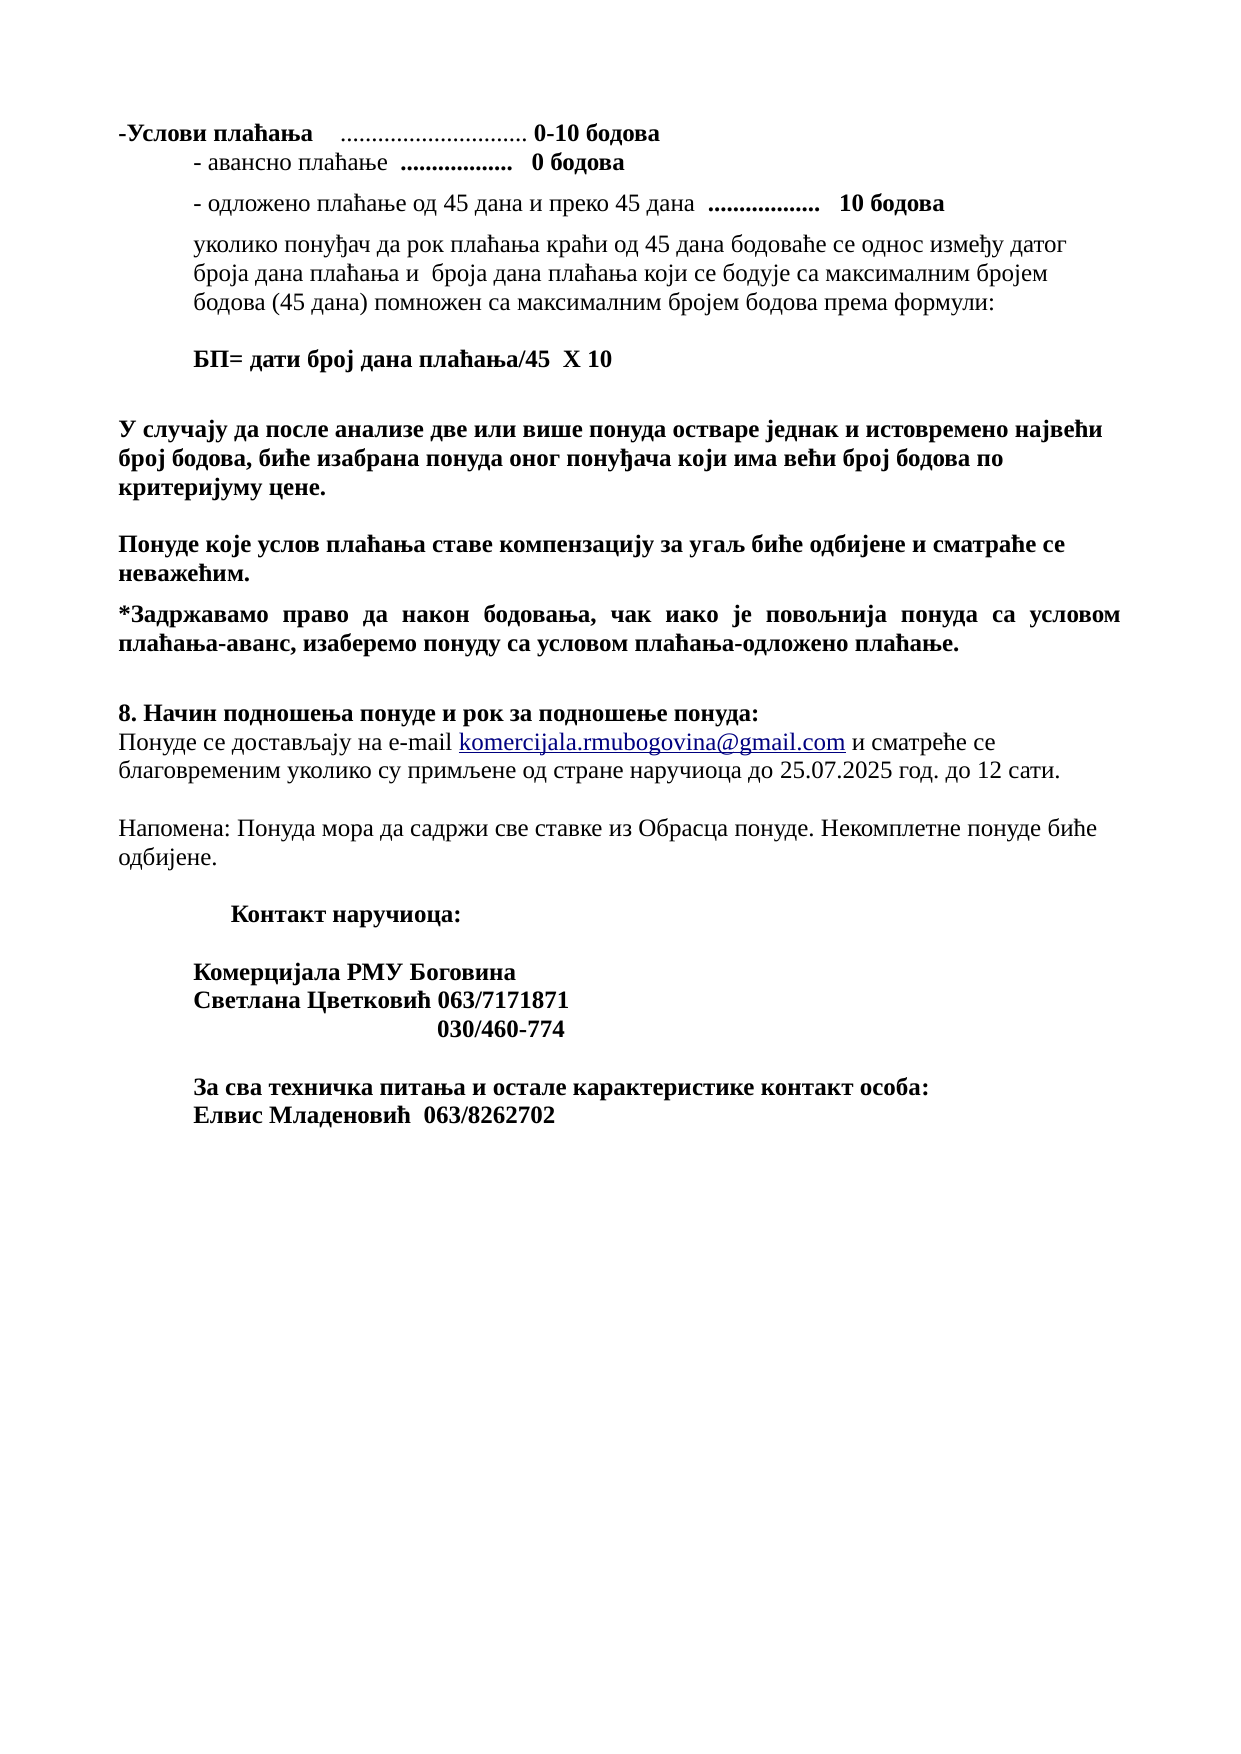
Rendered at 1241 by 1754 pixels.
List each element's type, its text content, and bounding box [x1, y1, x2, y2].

text -Услови плаћања .............................. 0-10 бодова [118, 118, 1122, 147]
text уколико понуђач да рок плаћања краћи од 45 дана бодоваће се однос између датог броја дана плаћања и броја дана плаћања који се бодује са максималним бројем бодова (45 дана) помножен са максималним бројем бодова према формули: [193, 229, 1122, 316]
text 030/460-774 [193, 1014, 1122, 1043]
text *Задржавамо право да након бодовања, чак иако је повољнија понуда са условом плаћања-аванс, изаберемо понуду са условом плаћања-одложено плаћање. [118, 599, 1122, 657]
text - одложено плаћање од 45 дана и преко 45 дана .................. 10 бодова [193, 188, 1122, 217]
list Контакт наручиоца: [193, 899, 1122, 928]
text БП= дати број дана плаћања/45 X 10 [193, 344, 1122, 373]
text Напомена: Понуда мора да садржи све ставке из Обрасца понуде. Некомплетне понуде биће одбијене. [118, 813, 1122, 871]
text Елвис Младеновић 063/8262702 [118, 1101, 1122, 1129]
text Светлана Цветковић 063/7171871 [193, 986, 1122, 1014]
text Комерцијала РМУ Боговина [118, 957, 1122, 986]
text За сва техничка питања и остале карактеристике контакт особа: [118, 1072, 1122, 1101]
text Понуде које услов плаћања ставе компензацију за угаљ биће одбијене и сматраће се неважећим. [118, 529, 1122, 587]
text У случају да после анализе две или више понуда остваре једнак и истовремено највећи број бодова, биће изабрана понуда оног понуђача који има већи број бодова по критеријуму цене. [118, 414, 1122, 501]
text - авансно плаћање .................. 0 бодова [193, 147, 1122, 176]
text Понуде се достављају на e-mail komercijala.rmubogovina@gmail.com и сматреће се благовременим уколико су примљене од стране наручиоца до 25.07.2025 год. до 12 сати. [118, 727, 1122, 784]
text 8. Начин подношења понуде и рок за подношење понуда: [118, 698, 1122, 727]
